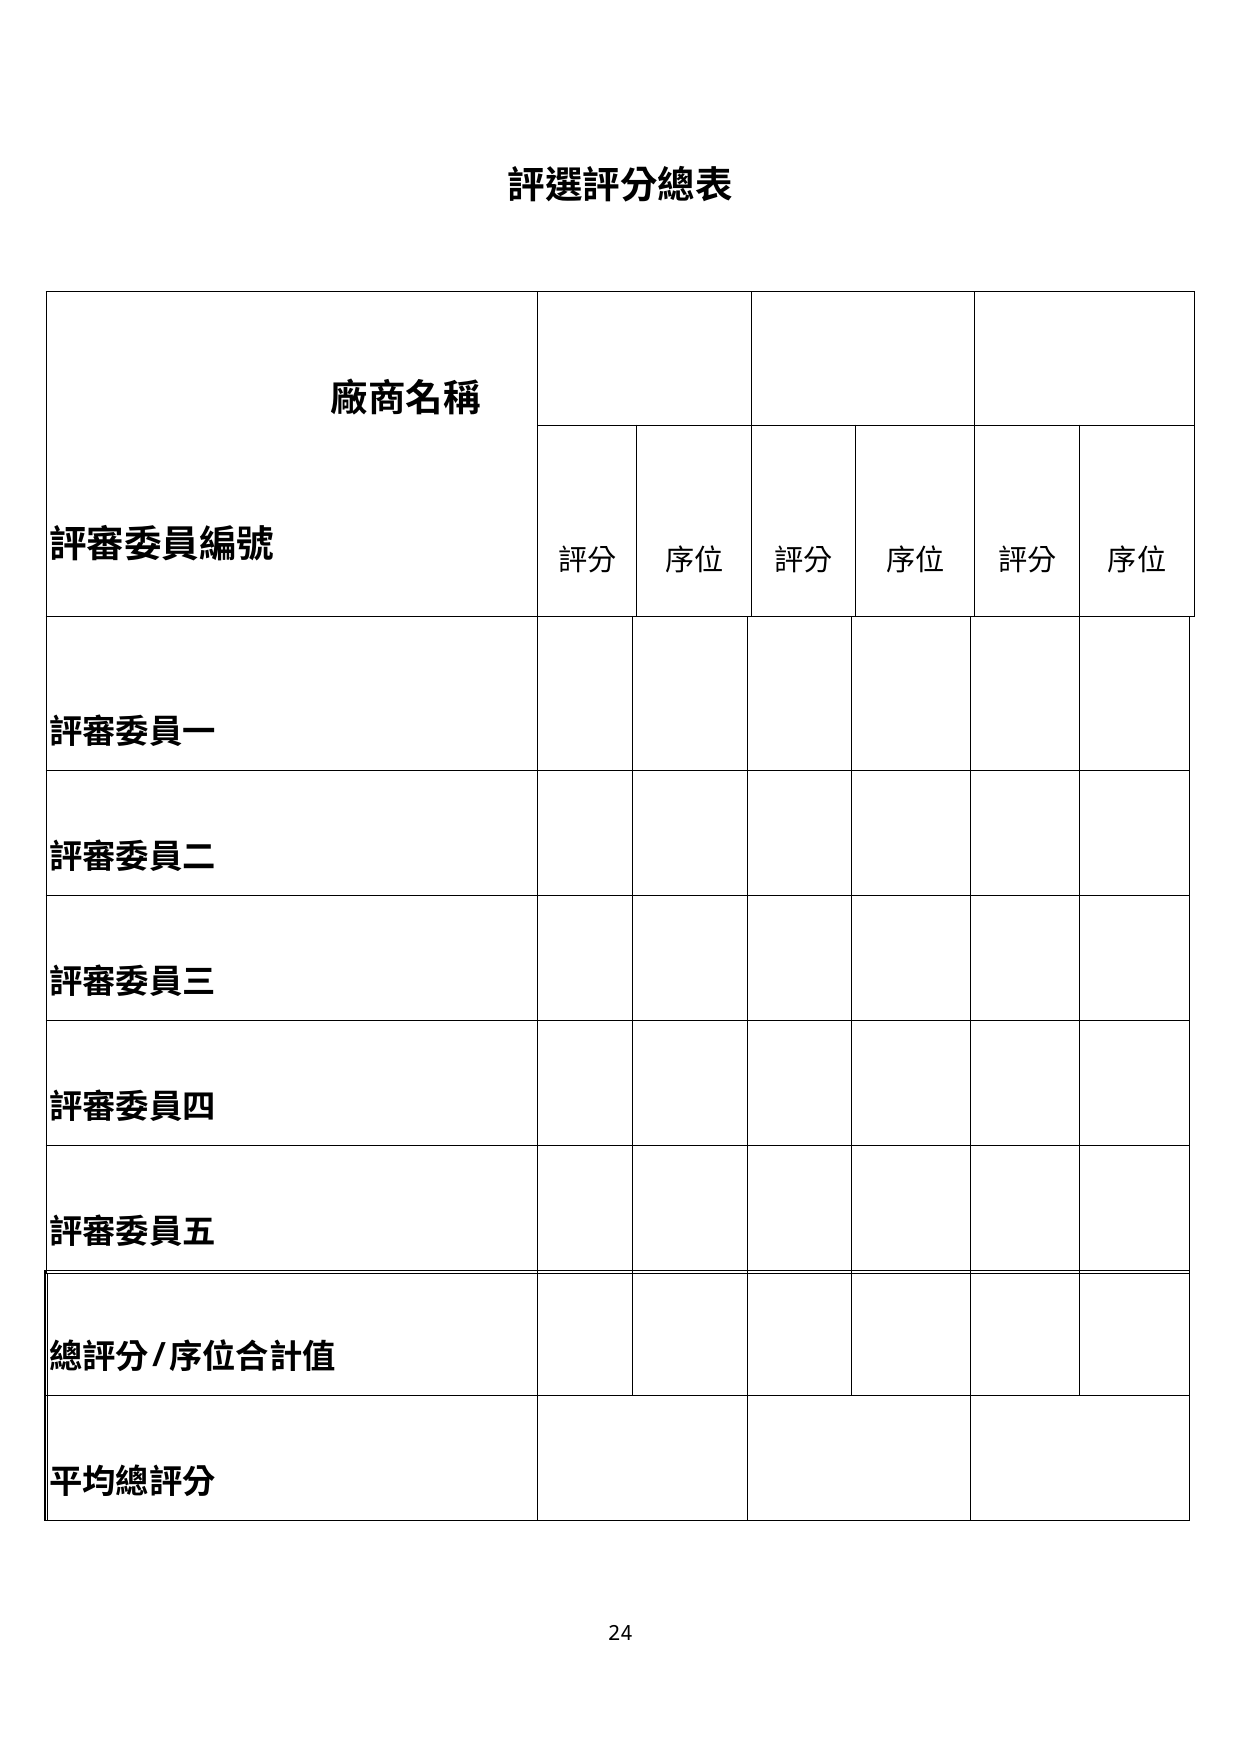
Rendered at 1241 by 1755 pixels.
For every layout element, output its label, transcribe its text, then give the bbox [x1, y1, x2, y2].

table_cell [748, 1396, 970, 1520]
table_cell [1080, 617, 1189, 770]
table_cell [852, 1146, 970, 1270]
table_cell 總評分/序位合計值 [48, 1274, 537, 1395]
table_cell [852, 617, 970, 770]
table_cell [852, 771, 970, 895]
table_cell [852, 1021, 970, 1145]
table_cell [1080, 896, 1189, 1020]
table_cell [538, 617, 632, 770]
table_cell [633, 1021, 747, 1145]
table_cell [1080, 1021, 1189, 1145]
table_cell [538, 1274, 632, 1395]
table_cell 評分 [538, 426, 636, 616]
table_cell 序位 [637, 426, 751, 616]
text 評選評分總表 [130, 154, 1110, 209]
table_header 廠商名稱 評審委員編號 [47, 292, 537, 616]
table_cell [971, 617, 1079, 770]
table_cell [852, 896, 970, 1020]
table_cell 評審委員五 [47, 1146, 537, 1270]
table_cell 評審委員一 [47, 617, 537, 770]
table_cell 序位 [856, 426, 974, 616]
table_cell [748, 1146, 851, 1270]
table_cell [748, 771, 851, 895]
table_cell 評審委員四 [47, 1021, 537, 1145]
table_header [975, 292, 1194, 424]
table_cell [852, 1274, 970, 1395]
table_cell [538, 1396, 747, 1520]
table_cell [1190, 1270, 1194, 1395]
table_cell [748, 617, 851, 770]
table_cell [971, 1396, 1189, 1520]
table_cell [748, 1274, 851, 1395]
table_cell 評審委員二 [47, 771, 537, 895]
table_cell [1190, 895, 1194, 1020]
table_cell [971, 1146, 1079, 1270]
table_cell [1190, 1395, 1194, 1520]
table_cell 評分 [975, 426, 1079, 616]
table_cell [538, 1021, 632, 1145]
table_cell [971, 896, 1079, 1020]
table_cell [633, 896, 747, 1020]
table_cell 平均總評分 [48, 1396, 537, 1520]
table_cell 評分 [752, 426, 855, 616]
table_header [538, 292, 751, 424]
table_cell [748, 896, 851, 1020]
table_cell [633, 617, 747, 770]
table_cell [538, 896, 632, 1020]
table_cell 序位 [1080, 426, 1194, 616]
table_cell 評審委員三 [47, 896, 537, 1020]
table_header [752, 292, 974, 424]
table_cell [1190, 617, 1194, 770]
table_cell [633, 1146, 747, 1270]
table_cell [971, 1021, 1079, 1145]
table_cell [633, 1274, 747, 1395]
table_cell [748, 1021, 851, 1145]
table_cell [1080, 771, 1189, 895]
table_cell [971, 771, 1079, 895]
table_cell [1080, 1146, 1189, 1270]
table_cell [1190, 770, 1194, 895]
table_cell [538, 771, 632, 895]
table_cell [971, 1274, 1079, 1395]
table_cell [1190, 1145, 1194, 1270]
table_cell [1080, 1274, 1189, 1395]
table_cell [1190, 1020, 1194, 1145]
table_cell [538, 1146, 632, 1270]
table_cell [633, 771, 747, 895]
